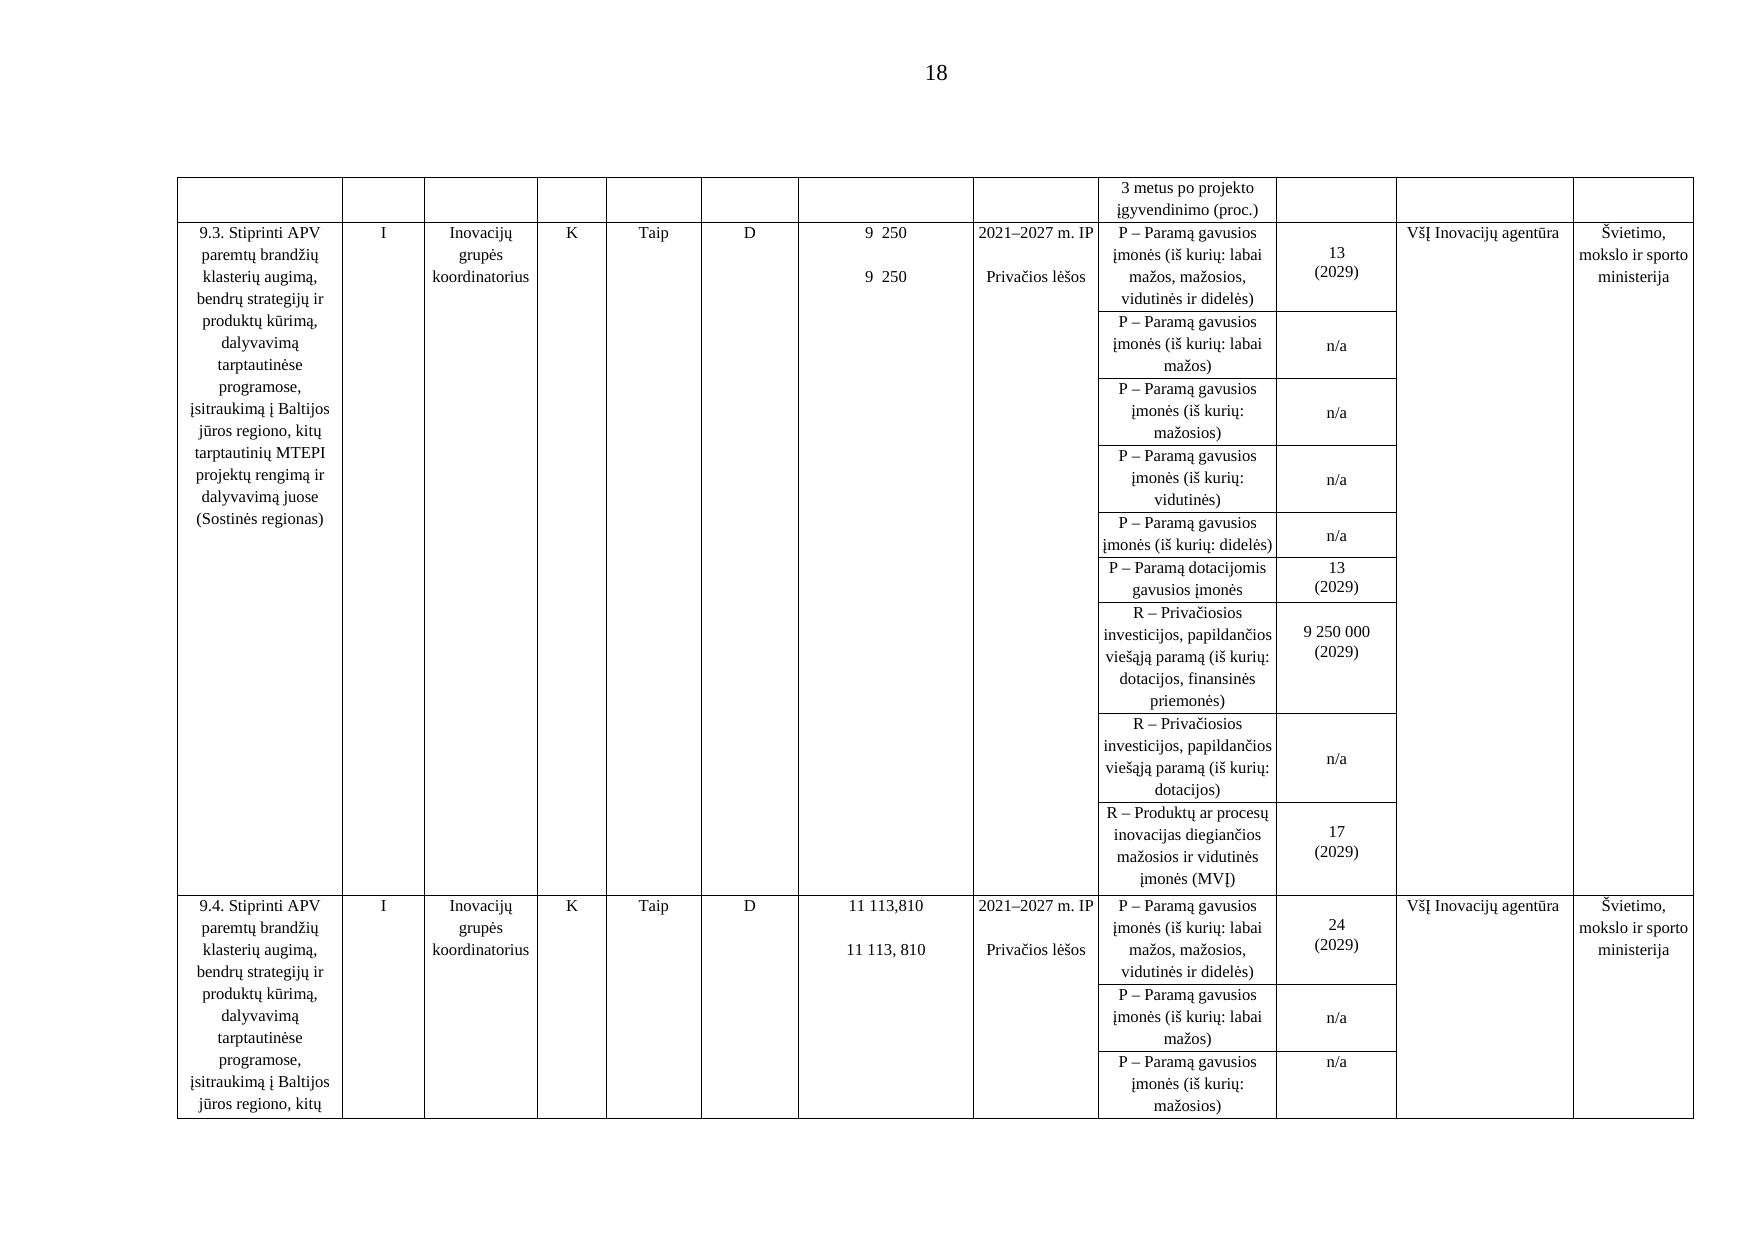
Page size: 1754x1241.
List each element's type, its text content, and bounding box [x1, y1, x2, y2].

table_cell n/a [1277, 446, 1396, 512]
table_cell n/a [1277, 1052, 1396, 1118]
table_cell P – Paramą dotacijomis gavusios įmonės [1099, 558, 1276, 602]
table_cell [425, 178, 537, 222]
table_cell [343, 178, 424, 222]
table_cell [799, 178, 973, 222]
table_cell [1574, 178, 1693, 222]
table_cell 17 (2029) [1277, 803, 1396, 895]
table_cell I [343, 896, 424, 1118]
table_cell n/a [1277, 312, 1396, 378]
table_cell 9.4. Stiprinti APV paremtų brandžių klasterių augimą, bendrų strategijų ir produktų kūrimą, dalyvavimą tarptautinėse programose, įsitraukimą į Baltijos jūros regiono, kitų [178, 896, 342, 1118]
table_cell 13 (2029) [1277, 558, 1396, 602]
table_cell P – Paramą gavusios įmonės (iš kurių: mažosios) [1099, 1052, 1276, 1118]
table_cell [538, 178, 606, 222]
table_cell P – Paramą gavusios įmonės (iš kurių: mažosios) [1099, 379, 1276, 445]
table_cell I [343, 223, 424, 895]
table_cell P – Paramą gavusios įmonės (iš kurių: vidutinės) [1099, 446, 1276, 512]
table_cell Švietimo, mokslo ir sporto ministerija [1574, 223, 1693, 895]
table_cell n/a [1277, 714, 1396, 802]
table_cell P – Paramą gavusios įmonės (iš kurių: labai mažos, mažosios, vidutinės ir didelės) [1099, 896, 1276, 984]
table_cell P – Paramą gavusios įmonės (iš kurių: labai mažos) [1099, 312, 1276, 378]
table_cell [1397, 178, 1573, 222]
table_cell 13 (2029) [1277, 223, 1396, 311]
table_cell K [538, 223, 606, 895]
table_cell [1277, 178, 1396, 222]
table_cell D [702, 896, 798, 1118]
table_cell n/a [1277, 985, 1396, 1051]
table_cell K [538, 896, 606, 1118]
table_cell Inovacijų grupės koordinatorius [425, 223, 537, 895]
table_cell VšĮ Inovacijų agentūra [1397, 896, 1573, 1118]
table_cell 9.3. Stiprinti APV paremtų brandžių klasterių augimą, bendrų strategijų ir produktų kūrimą, dalyvavimą tarptautinėse programose, įsitraukimą į Baltijos jūros regiono, kitų tarptautinių MTEPI projektų rengimą ir dalyvavimą juose (Sostinės regionas) [178, 223, 342, 895]
table_cell [178, 178, 342, 222]
table_cell Taip [607, 896, 701, 1118]
table_cell 11 113,810 11 113, 810 [799, 896, 973, 1118]
table_cell R – Privačiosios investicijos, papildančios viešąją paramą (iš kurių: dotacijos) [1099, 714, 1276, 802]
table_cell n/a [1277, 513, 1396, 557]
table_cell 2021–2027 m. IP Privačios lėšos [974, 223, 1098, 895]
table_cell 2021–2027 m. IP Privačios lėšos [974, 896, 1098, 1118]
table_cell P – Paramą gavusios įmonės (iš kurių: labai mažos, mažosios, vidutinės ir didelės) [1099, 223, 1276, 311]
table_cell 9 250 9 250 [799, 223, 973, 895]
table_cell [702, 178, 798, 222]
table_cell Švietimo, mokslo ir sporto ministerija [1574, 896, 1693, 1118]
table_cell P – Paramą gavusios įmonės (iš kurių: didelės) [1099, 513, 1276, 557]
table_cell [607, 178, 701, 222]
table_cell 3 metus po projekto įgyvendinimo (proc.) [1099, 178, 1276, 222]
table_cell D [702, 223, 798, 895]
table_cell P – Paramą gavusios įmonės (iš kurių: labai mažos) [1099, 985, 1276, 1051]
table_cell n/a [1277, 379, 1396, 445]
table_cell R – Produktų ar procesų inovacijas diegiančios mažosios ir vidutinės įmonės (MVĮ) [1099, 803, 1276, 895]
table_cell Inovacijų grupės koordinatorius [425, 896, 537, 1118]
table_cell 9 250 000 (2029) [1277, 603, 1396, 713]
table_cell Taip [607, 223, 701, 895]
table_cell 24 (2029) [1277, 896, 1396, 984]
table_cell [974, 178, 1098, 222]
table_cell R – Privačiosios investicijos, papildančios viešąją paramą (iš kurių: dotacijos, finansinės priemonės) [1099, 603, 1276, 713]
table_cell VšĮ Inovacijų agentūra [1397, 223, 1573, 895]
